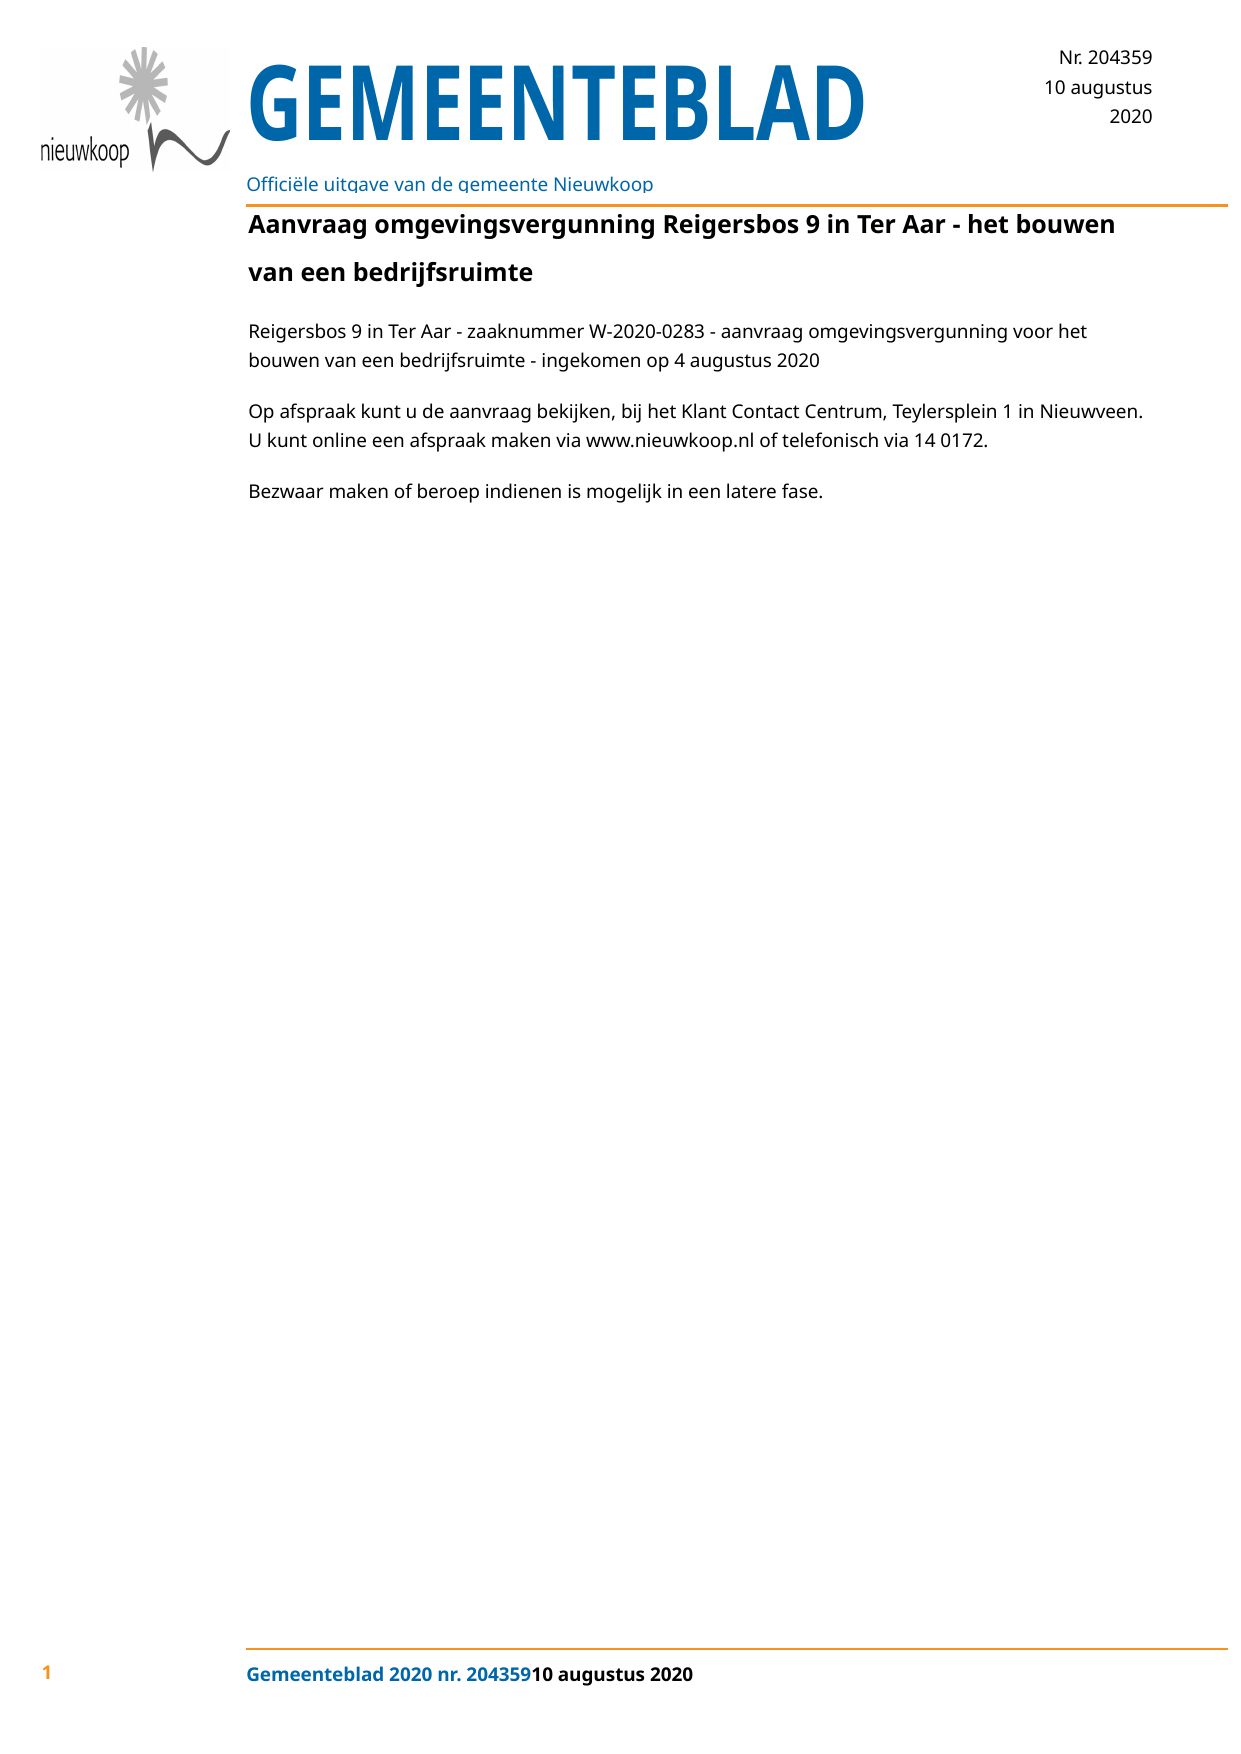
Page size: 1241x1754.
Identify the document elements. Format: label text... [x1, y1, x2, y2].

text Reigersbos 9 in Ter Aar - zaaknummer W-2020-0283 - aanvraag omgevingsvergunning voor het bouwen van een bedrijfsruimte - ingekomen op 4 augustus 2020 [248, 318, 1152, 373]
text Bezwaar maken of beroep indienen is mogelijk in een latere fase. [248, 478, 1152, 504]
text Op afspraak kunt u de aanvraag bekijken, bij het Klant Contact Centrum, Teylersplein 1 in Nieuwveen. U kunt online een afspraak maken via www.nieuwkoop.nl of telefonisch via 14 0172. [248, 398, 1152, 453]
text Aanvraag omgevingsvergunning Reigersbos 9 in Ter Aar - het bouwen van een bedrijfsruimte [248, 207, 1152, 288]
picture [41, 47, 231, 172]
